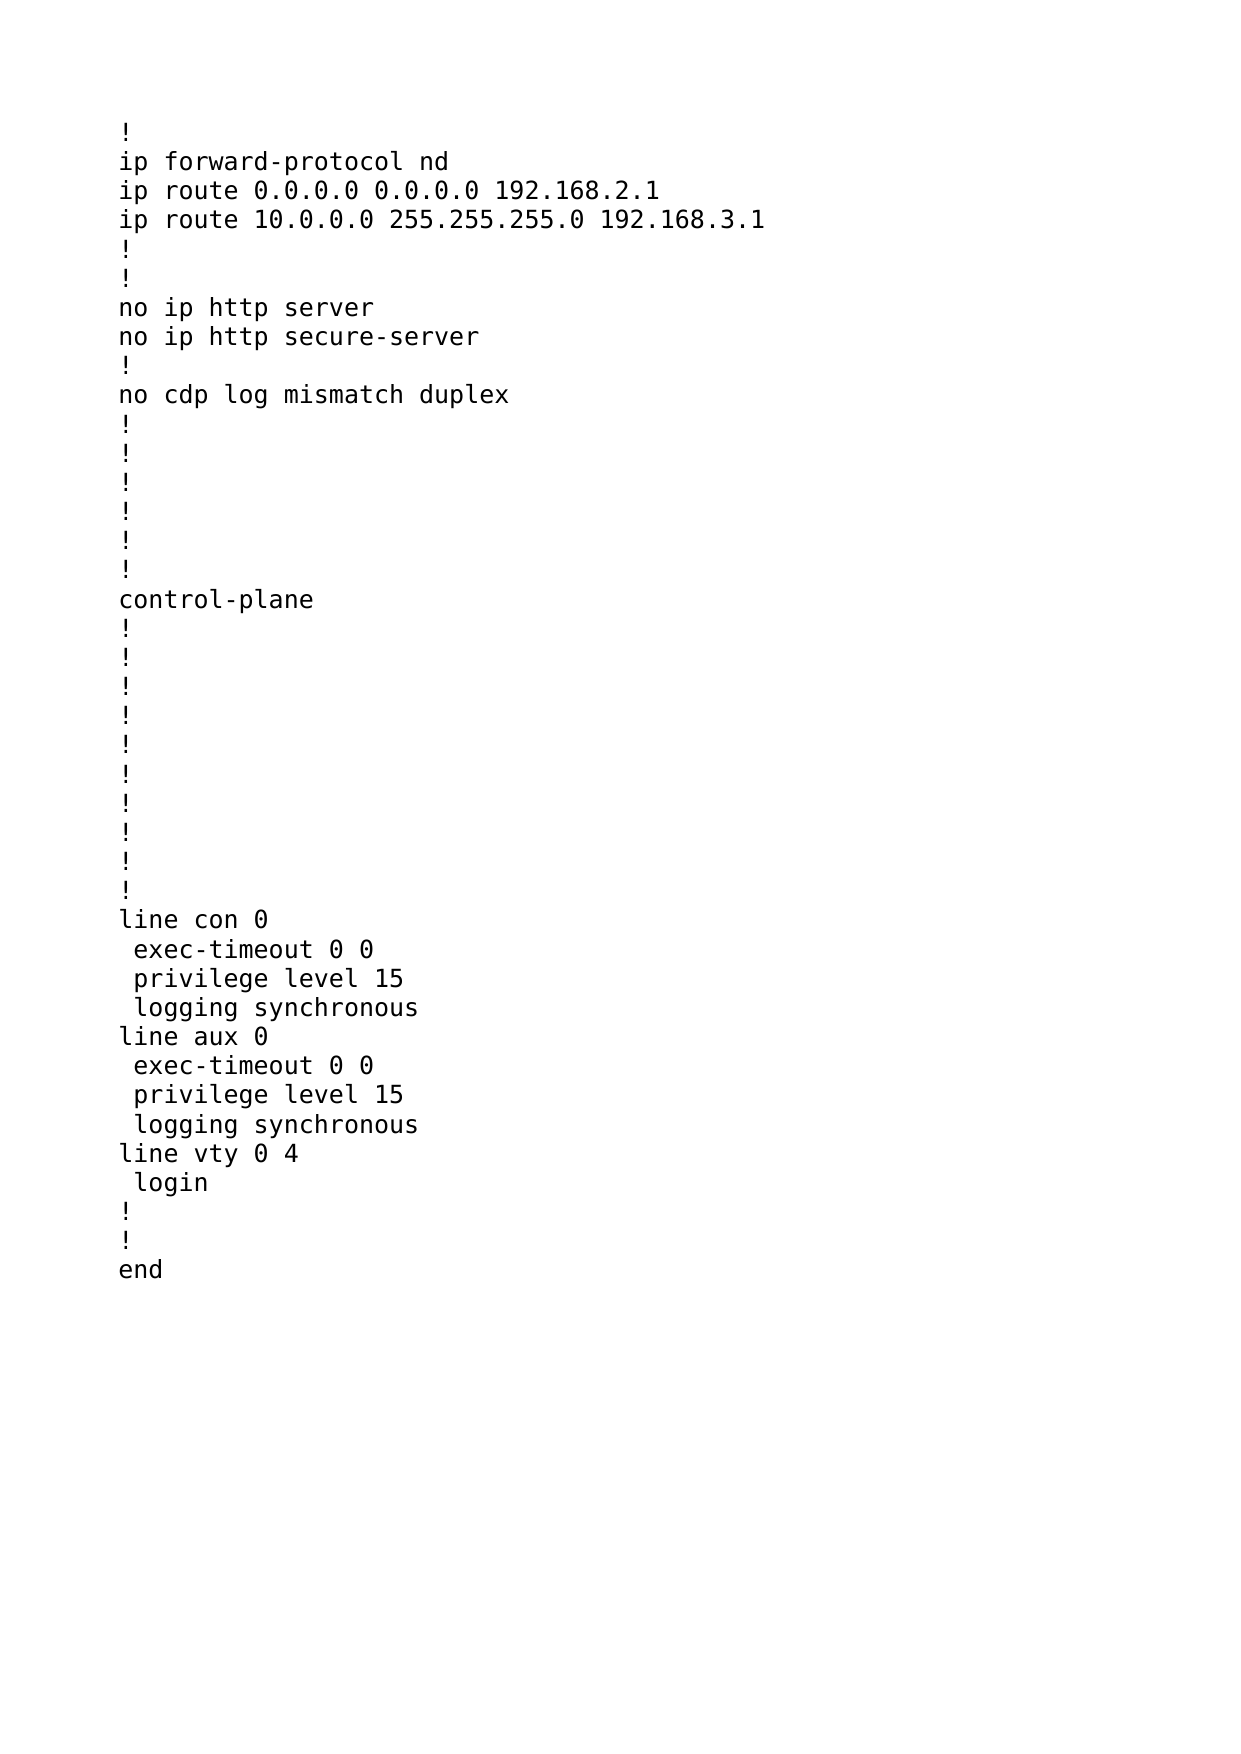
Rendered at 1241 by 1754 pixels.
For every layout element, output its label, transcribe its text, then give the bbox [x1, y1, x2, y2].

text ! ip forward-protocol nd ip route 0.0.0.0 0.0.0.0 192.168.2.1 ip route 10.0.0.0 255.255.255.0 192.168.3.1 ! ! no ip http server no ip http secure-server ! no cdp log mismatch duplex ! ! ! ! ! ! control-plane ! ! ! ! ! ! ! ! ! ! line con 0 exec-timeout 0 0 privilege level 15 logging synchronous line aux 0 exec-timeout 0 0 privilege level 15 logging synchronous line vty 0 4 login ! ! end [118, 118, 1122, 1285]
